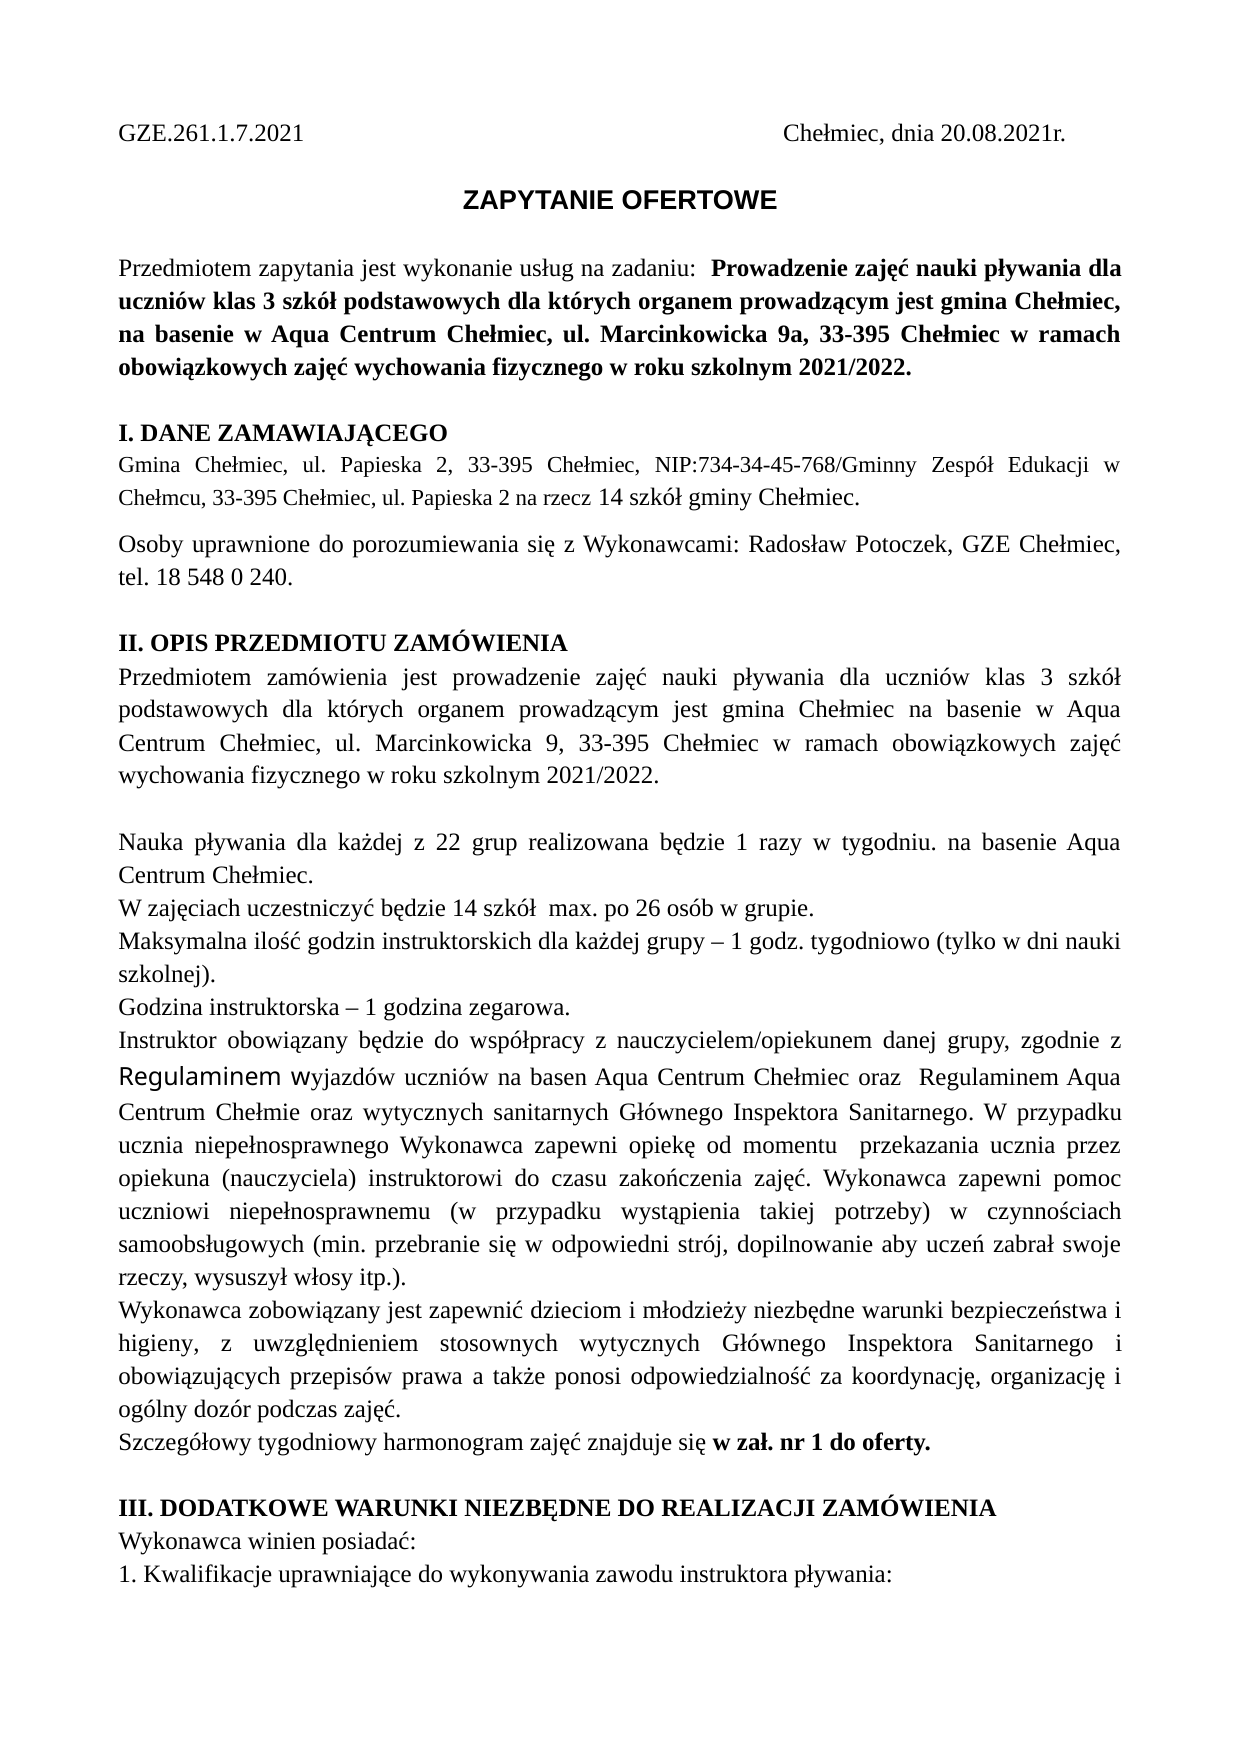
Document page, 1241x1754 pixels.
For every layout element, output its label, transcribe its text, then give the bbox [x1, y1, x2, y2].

text Gmina Chełmiec, ul. Papieska 2, 33-395 Chełmiec, NIP:734-34-45-768/Gminny Zespół Edukacji w Chełmcu, 33-395 Chełmiec, ul. Papieska 2 na rzecz 14 szkół gminy Chełmiec. [118, 451, 1122, 511]
text Nauka pływania dla każdej z 22 grup realizowana będzie 1 razy w tygodniu. na basenie Aqua Centrum Chełmiec. [118, 827, 1122, 888]
text Godzina instruktorska – 1 godzina zegarowa. [118, 992, 1122, 1021]
text III. DODATKOWE WARUNKI NIEZBĘDNE DO REALIZACJI ZAMÓWIENIA [118, 1493, 1122, 1522]
text 1. Kwalifikacje uprawniające do wykonywania zawodu instruktora pływania: [118, 1559, 1122, 1588]
text II. OPIS PRZEDMIOTU ZAMÓWIENIA [118, 628, 1122, 657]
text Osoby uprawnione do porozumiewania się z Wykonawcami: Radosław Potoczek, GZE Chełmiec, tel. 18 548 0 240. [118, 529, 1122, 591]
text Przedmiotem zamówienia jest prowadzenie zajęć nauki pływania dla uczniów klas 3 szkół podstawowych dla których organem prowadzącym jest gmina Chełmiec na basenie w Aqua Centrum Chełmiec, ul. Marcinkowicka 9, 33-395 Chełmiec w ramach obowiązkowych zajęć wychowania fizycznego w roku szkolnym 2021/2022. [118, 662, 1122, 789]
text GZE.261.1.7.2021 Chełmiec, dnia 20.08.2021r. [118, 118, 1122, 147]
text Instruktor obowiązany będzie do współpracy z nauczycielem/opiekunem danej grupy, zgodnie z Regulaminem wyjazdów uczniów na basen Aqua Centrum Chełmiec oraz Regulaminem Aqua Centrum Chełmie oraz wytycznych sanitarnych Głównego Inspektora Sanitarnego. W przypadku ucznia niepełnosprawnego Wykonawca zapewni opiekę od momentu przekazania ucznia przez opiekuna (nauczyciela) instruktorowi do czasu zakończenia zajęć. Wykonawca zapewni pomoc uczniowi niepełnosprawnemu (w przypadku wystąpienia takiej potrzeby) w czynnościach samoobsługowych (min. przebranie się w odpowiedni strój, dopilnowanie aby uczeń zabrał swoje rzeczy, wysuszył włosy itp.). [118, 1025, 1122, 1291]
text ZAPYTANIE OFERTOWE [118, 184, 1122, 215]
text Szczegółowy tygodniowy harmonogram zajęć znajduje się w zał. nr 1 do oferty. [118, 1427, 1122, 1456]
text Przedmiotem zapytania jest wykonanie usług na zadaniu: Prowadzenie zajęć nauki pływania dla uczniów klas 3 szkół podstawowych dla których organem prowadzącym jest gmina Chełmiec, na basenie w Aqua Centrum Chełmiec, ul. Marcinkowicka 9a, 33-395 Chełmiec w ramach obowiązkowych zajęć wychowania fizycznego w roku szkolnym 2021/2022. [118, 253, 1122, 381]
text Maksymalna ilość godzin instruktorskich dla każdej grupy – 1 godz. tygodniowo (tylko w dni nauki szkolnej). [118, 926, 1122, 987]
text Wykonawca zobowiązany jest zapewnić dzieciom i młodzieży niezbędne warunki bezpieczeństwa i higieny, z uwzględnieniem stosownych wytycznych Głównego Inspektora Sanitarnego i obowiązujących przepisów prawa a także ponosi odpowiedzialność za koordynację, organizację i ogólny dozór podczas zajęć. [118, 1295, 1122, 1423]
text I. DANE ZAMAWIAJĄCEGO [118, 418, 1122, 447]
text W zajęciach uczestniczyć będzie 14 szkół max. po 26 osób w grupie. [118, 893, 1122, 921]
text Wykonawca winien posiadać: [118, 1526, 1122, 1555]
